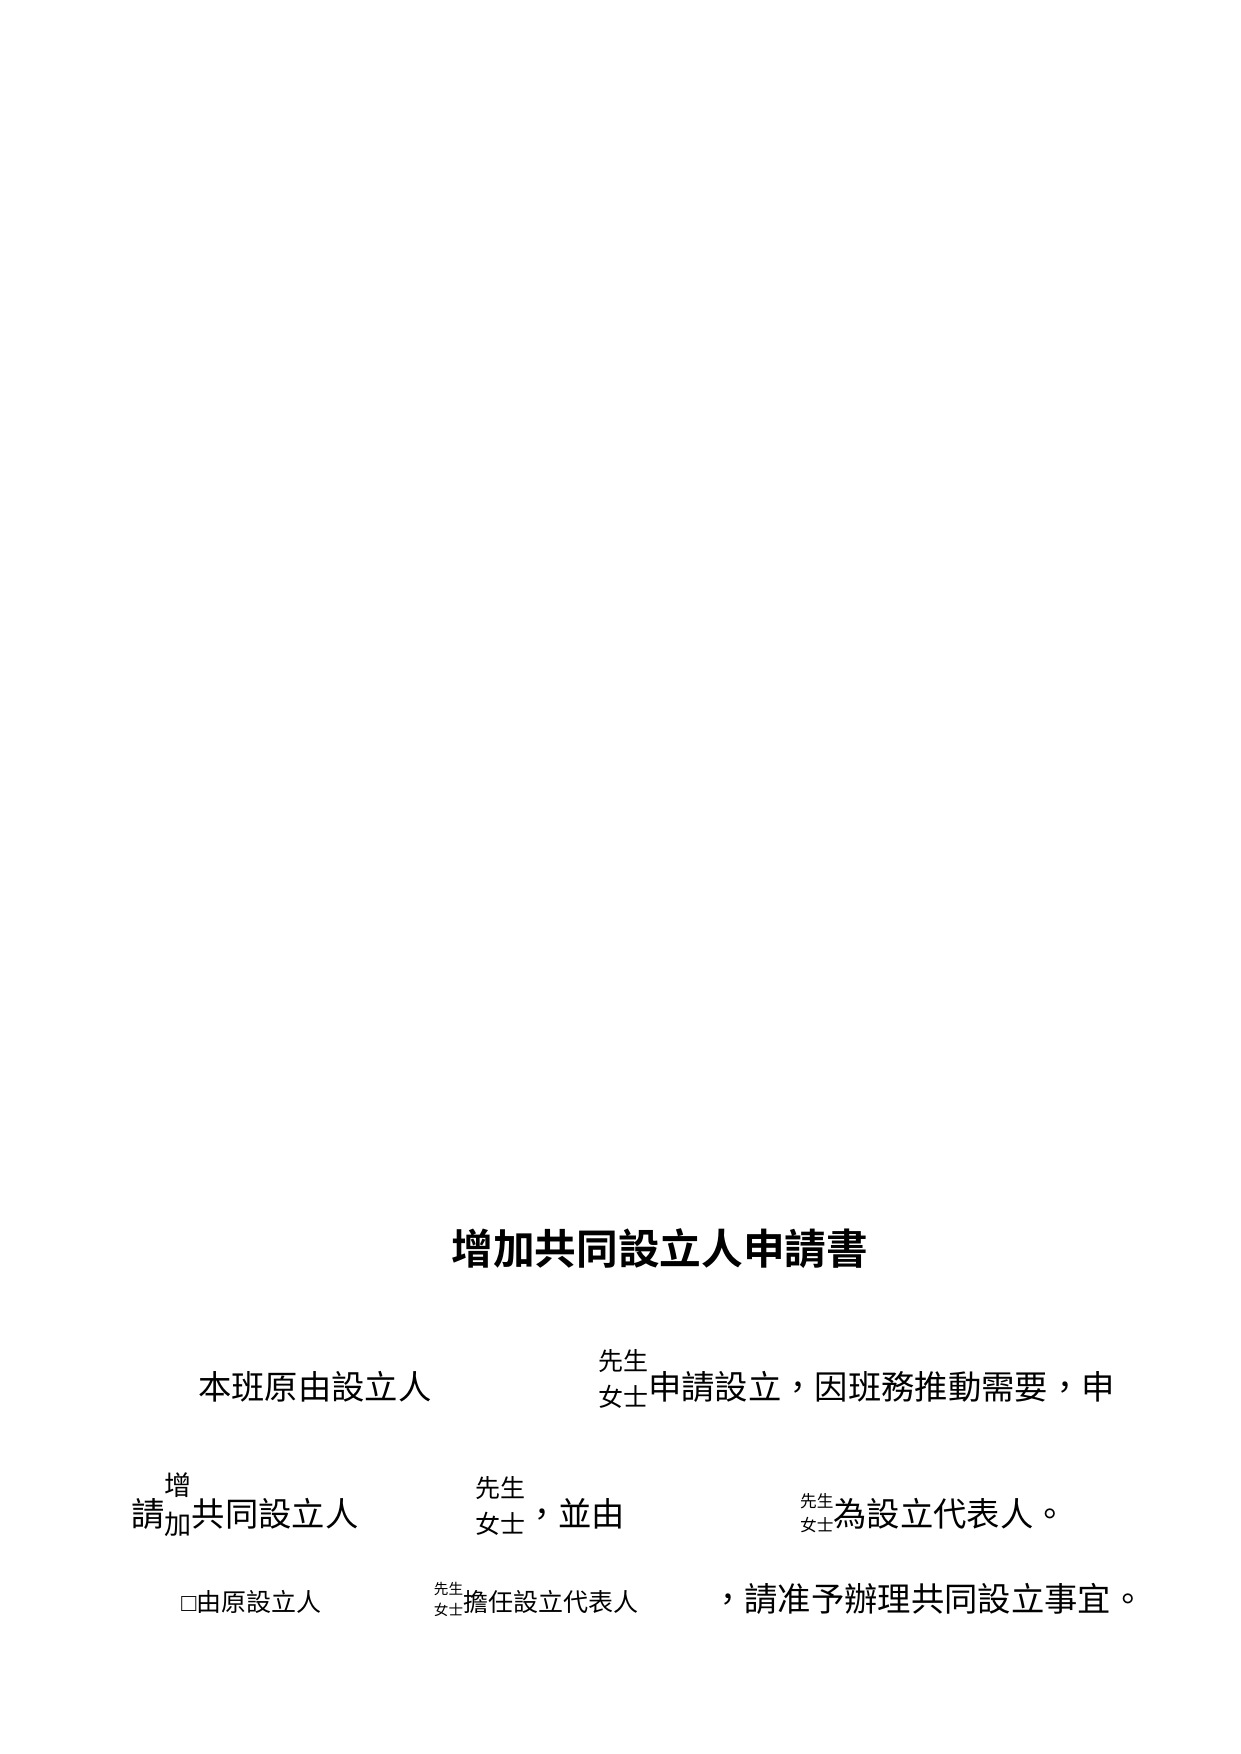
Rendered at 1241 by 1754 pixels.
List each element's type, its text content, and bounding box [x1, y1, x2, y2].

text 增加共同設立人申請書 [131, 1205, 1125, 1267]
text □由原設立人 先生女士擔任設立代表人 ，請准予辦理共同設立事宜。 [131, 1555, 1125, 1617]
text 本班原由設立人 先生女士申請設立，因班務推動需要，申請增加共同設立人 先生女士，並由 先生女士為設立代表人。 [131, 1305, 1125, 1555]
